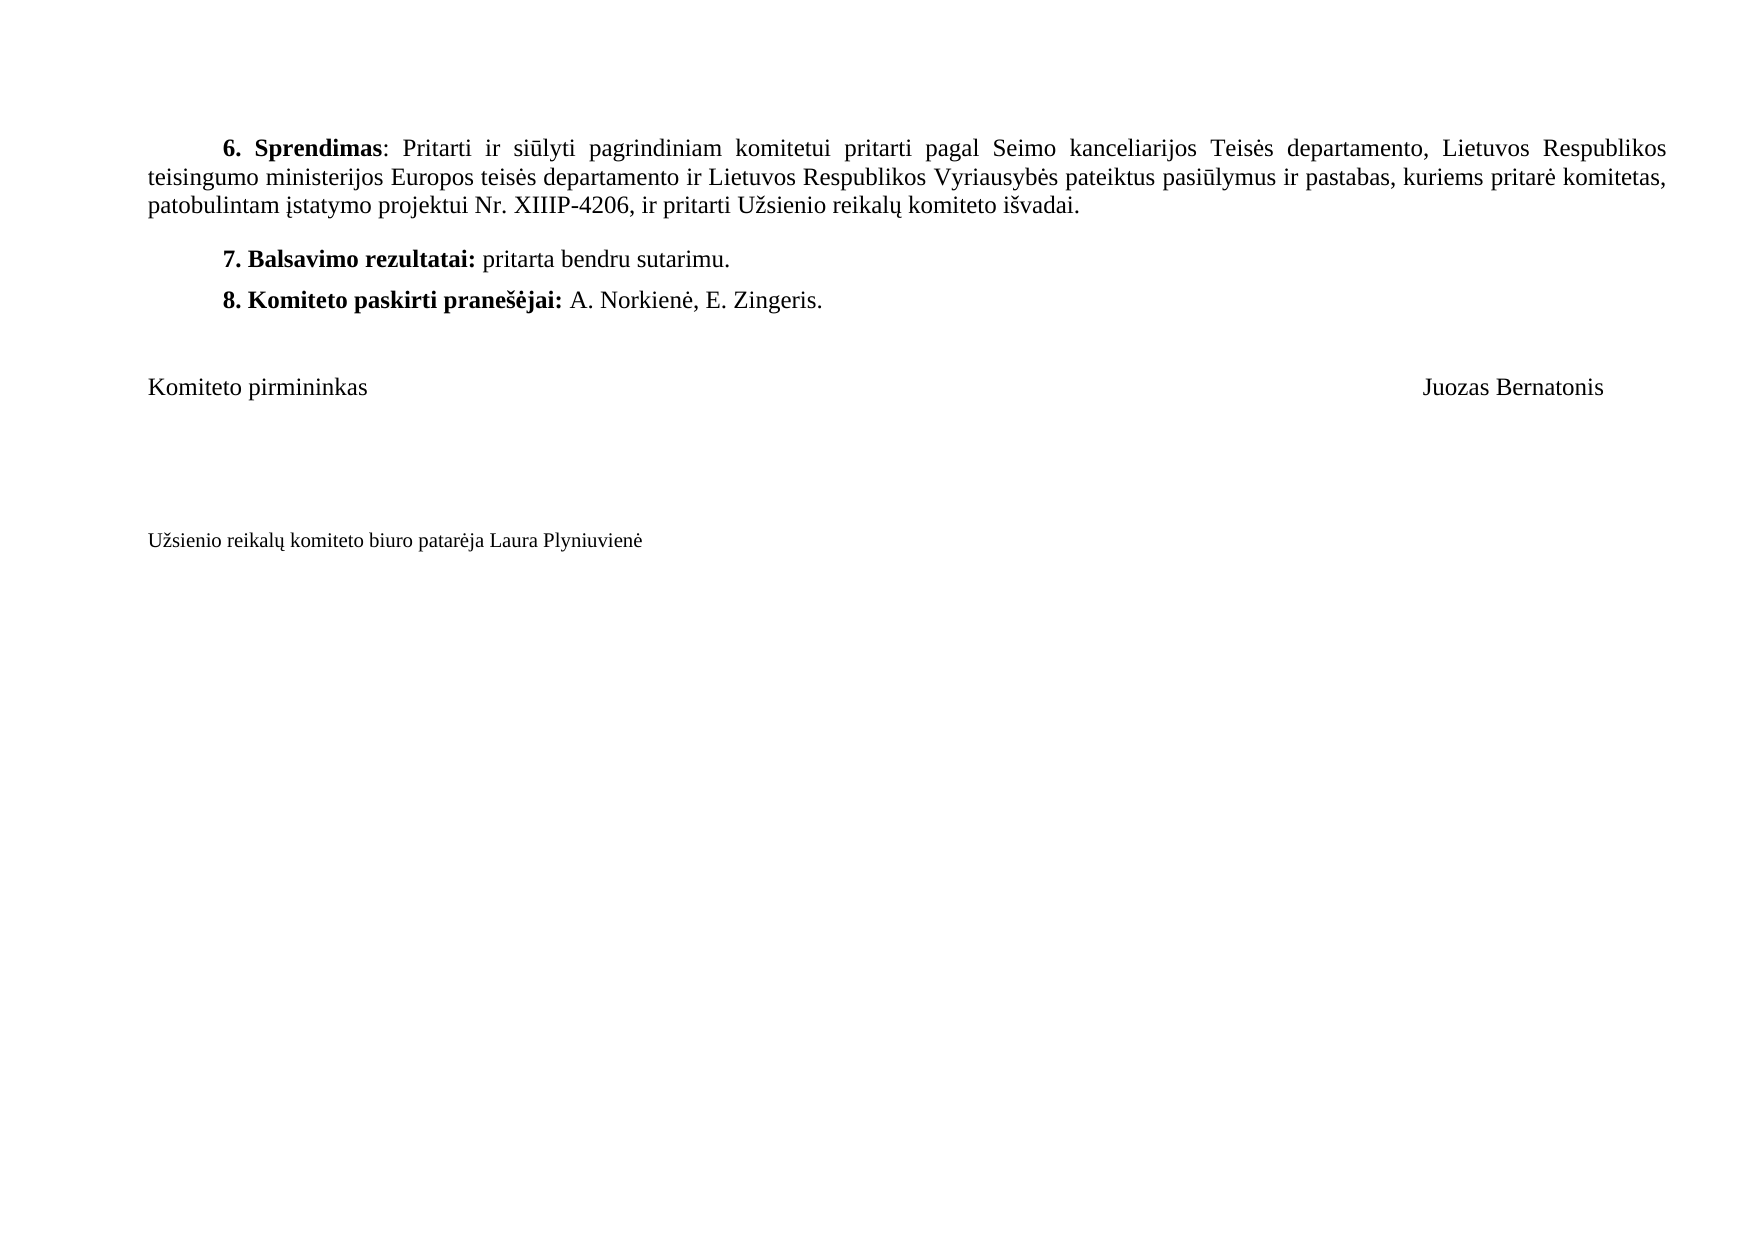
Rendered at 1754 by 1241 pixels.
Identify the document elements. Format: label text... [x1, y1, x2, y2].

text Užsienio reikalų komiteto biuro patarėja Laura Plyniuvienė [148, 528, 1668, 552]
text 8. Komiteto paskirti pranešėjai: A. Norkienė, E. Zingeris. [148, 285, 1668, 314]
text 7. Balsavimo rezultatai: pritarta bendru sutarimu. [148, 244, 1668, 273]
text 6. Sprendimas: Pritarti ir siūlyti pagrindiniam komitetui pritarti pagal Seimo kanceliarijos Teisės departamento, Lietuvos Respublikos teisingumo ministerijos Europos teisės departamento ir Lietuvos Respublikos Vyriausybės pateiktus pasiūlymus ir pastabas, kuriems pritarė komitetas, patobulintam įstatymo projektui Nr. XIIIP-4206, ir pritarti Užsienio reikalų komiteto išvadai. [148, 133, 1668, 219]
text Komiteto pirmininkas Juozas Bernatonis [148, 372, 1668, 400]
